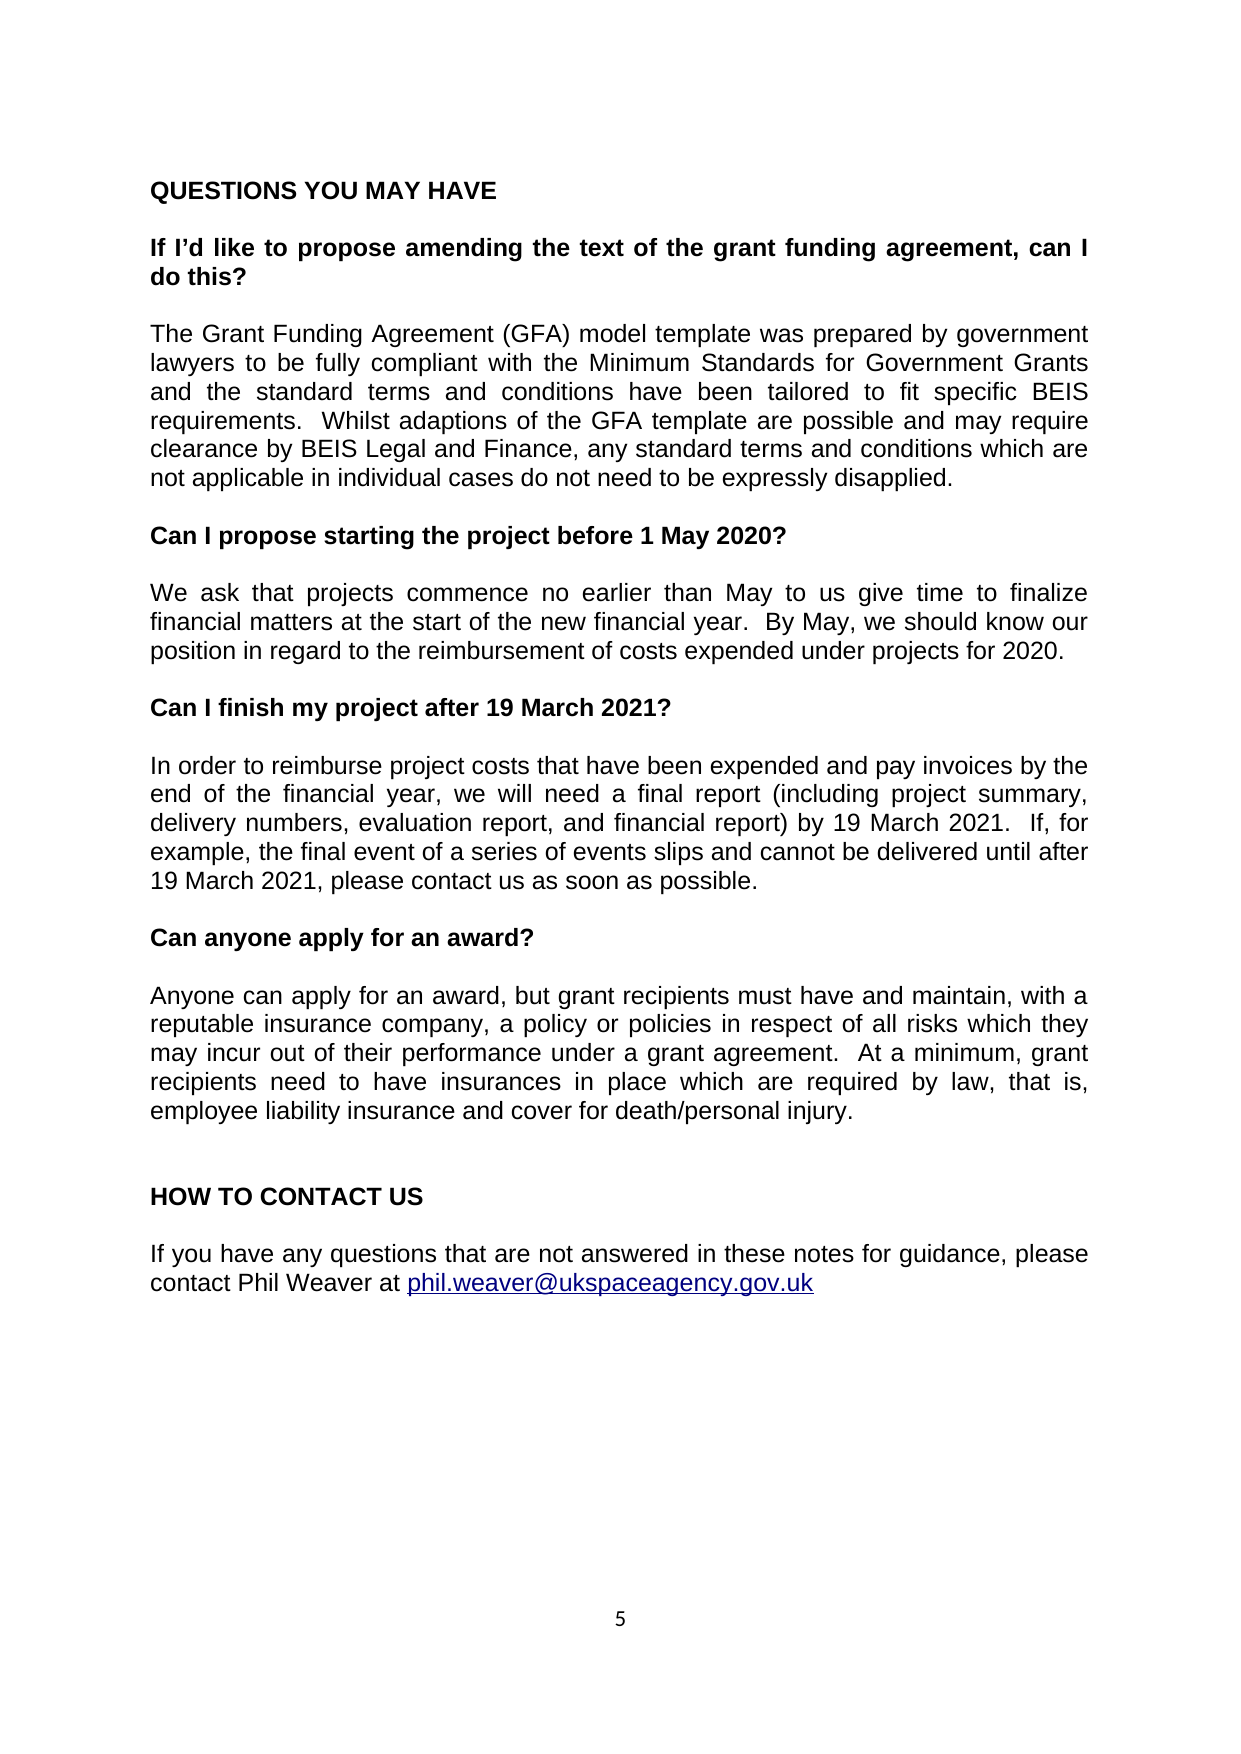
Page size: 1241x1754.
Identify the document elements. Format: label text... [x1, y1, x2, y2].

text If you have any questions that are not answered in these notes for guidance, please contact Phil Weaver at phil.weaver@ukspaceagency.gov.uk [150, 1239, 1090, 1297]
text We ask that projects commence no earlier than May to us give time to finalize financial matters at the start of the new financial year. By May, we should know our position in regard to the reimbursement of costs expended under projects for 2020. [150, 578, 1090, 664]
text The Grant Funding Agreement (GFA) model template was prepared by government lawyers to be fully compliant with the Minimum Standards for Government Grants and the standard terms and conditions have been tailored to fit specific BEIS requirements. Whilst adaptions of the GFA template are possible and may require clearance by BEIS Legal and Finance, any standard terms and conditions which are not applicable in individual cases do not need to be expressly disapplied. [150, 319, 1090, 492]
text Can anyone apply for an award? [150, 923, 1090, 952]
text Can I propose starting the project before 1 May 2020? [150, 521, 1090, 549]
text Can I finish my project after 19 March 2021? [150, 693, 1090, 722]
text In order to reimburse project costs that have been expended and pay invoices by the end of the financial year, we will need a final report (including project summary, delivery numbers, evaluation report, and financial report) by 19 March 2021. If, for example, the final event of a series of events slips and cannot be delivered until after 19 March 2021, please contact us as soon as possible. [150, 751, 1090, 894]
text If I’d like to propose amending the text of the grant funding agreement, can I do this? [150, 233, 1090, 291]
text QUESTIONS YOU MAY HAVE [150, 176, 1090, 204]
text Anyone can apply for an award, but grant recipients must have and maintain, with a reputable insurance company, a policy or policies in respect of all risks which they may incur out of their performance under a grant agreement. At a minimum, grant recipients need to have insurances in place which are required by law, that is, employee liability insurance and cover for death/personal injury. [150, 981, 1090, 1124]
text HOW TO CONTACT US [150, 1182, 1090, 1211]
